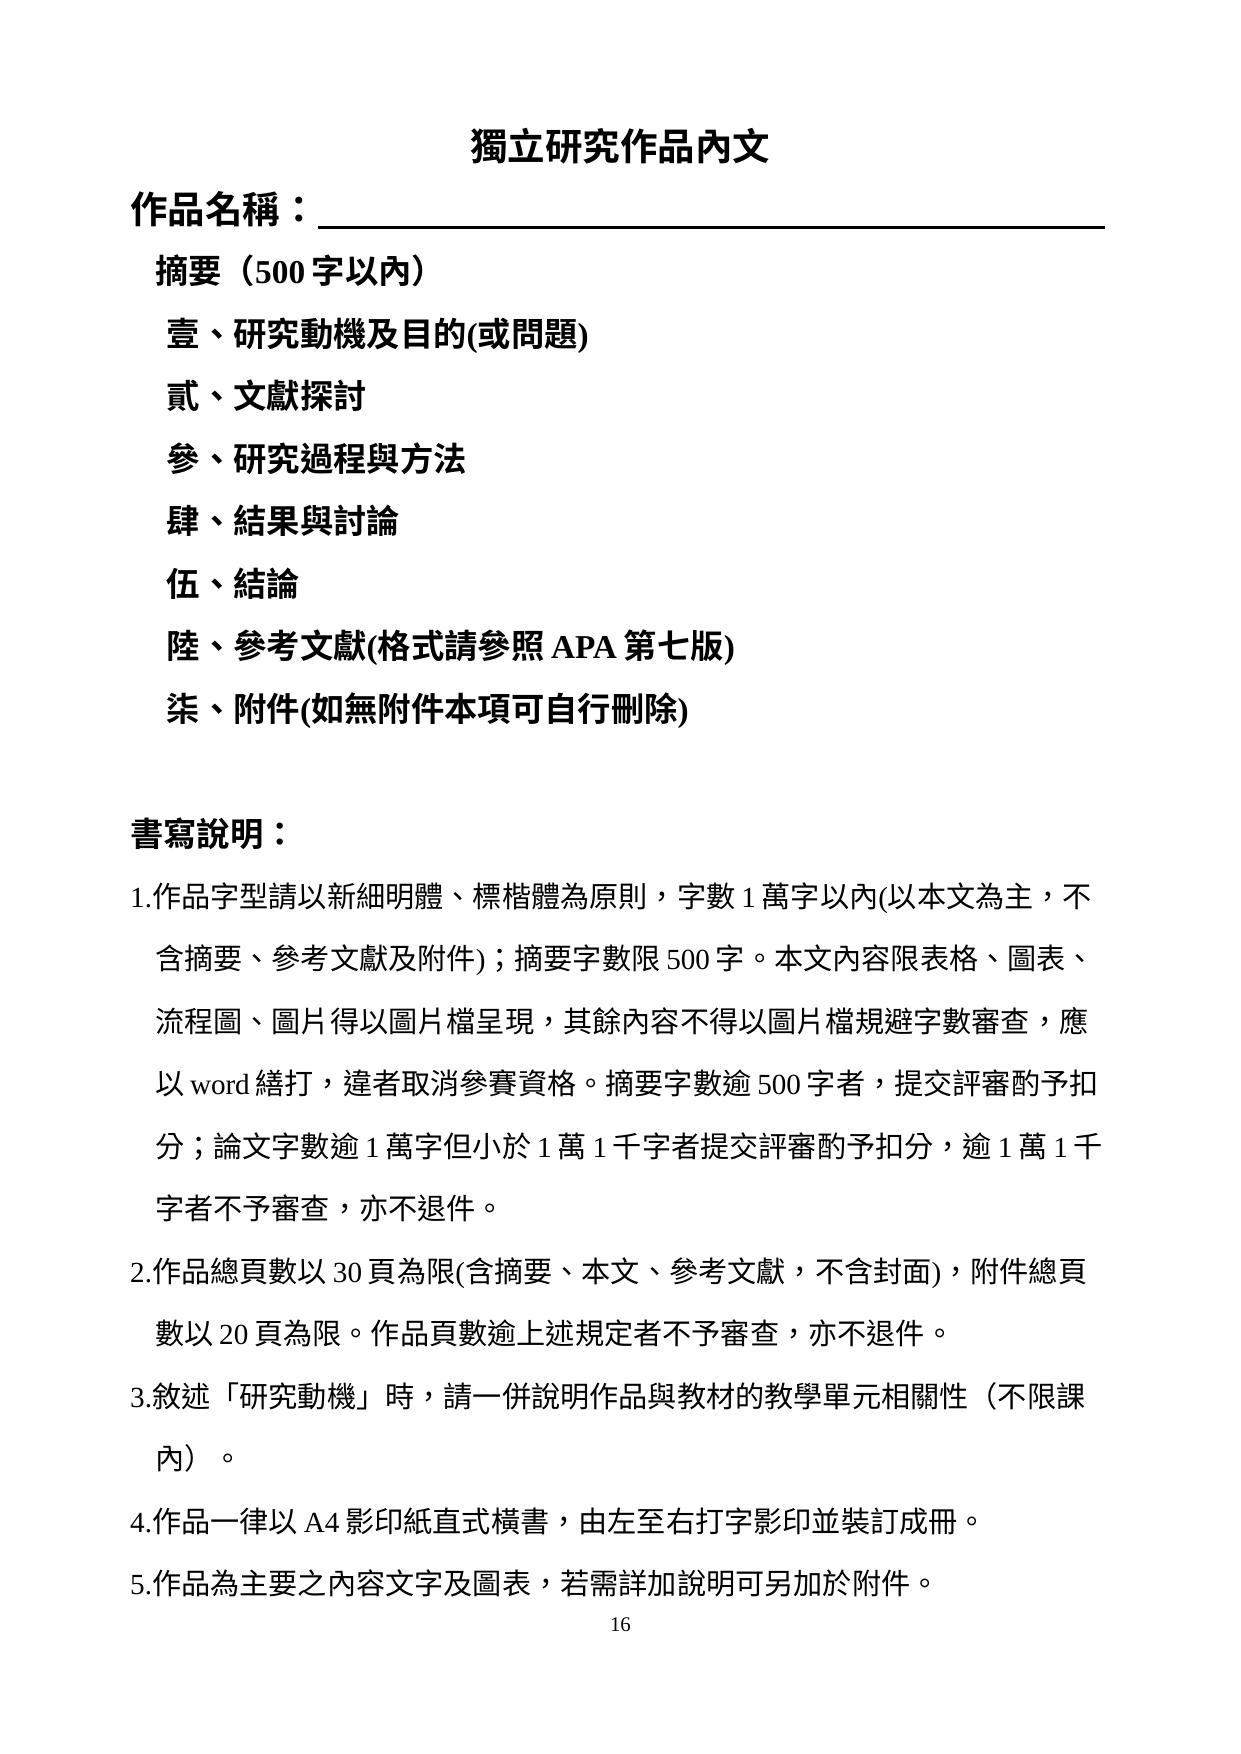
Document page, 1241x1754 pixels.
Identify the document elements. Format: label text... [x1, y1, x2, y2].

list 研究動機及目的(或問題) [166, 290, 1110, 353]
text 摘要（500字以內） [155, 228, 1110, 290]
list 研究過程與方法 [166, 415, 1110, 478]
text 5.作品為主要之內容文字及圖表，若需詳加說明可另加於附件。 [130, 1540, 1110, 1603]
list 結論 [166, 540, 1110, 603]
text 獨立研究作品內文 [130, 103, 1110, 165]
list 參考文獻(格式請參照APA第七版) [166, 603, 1110, 665]
list 附件(如無附件本項可自行刪除) [166, 665, 1110, 728]
text 作品名稱： [130, 165, 1110, 228]
list 結果與討論 [166, 478, 1110, 540]
list 文獻探討 [166, 353, 1110, 415]
text 3.敘述「研究動機」時，請一併說明作品與教材的教學單元相關性（不限課內）。 [130, 1353, 1110, 1478]
text 2.作品總頁數以30頁為限(含摘要、本文、參考文獻，不含封面)，附件總頁數以20頁為限。作品頁數逾上述規定者不予審查，亦不退件。 [130, 1228, 1110, 1353]
text 1.作品字型請以新細明體、標楷體為原則，字數1萬字以內(以本文為主，不含摘要、參考文獻及附件)；摘要字數限500字。本文內容限表格、圖表、流程圖、圖片得以圖片檔呈現，其餘內容不得以圖片檔規避字數審查，應以word繕打，違者取消參賽資格。摘要字數逾500字者，提交評審酌予扣分；論文字數逾1萬字但小於1萬1千字者提交評審酌予扣分，逾1萬1千字者不予審查，亦不退件。 [130, 853, 1110, 1228]
text 書寫說明： [130, 790, 1110, 853]
text 4.作品一律以A4影印紙直式橫書，由左至右打字影印並裝訂成冊。 [130, 1478, 1110, 1540]
